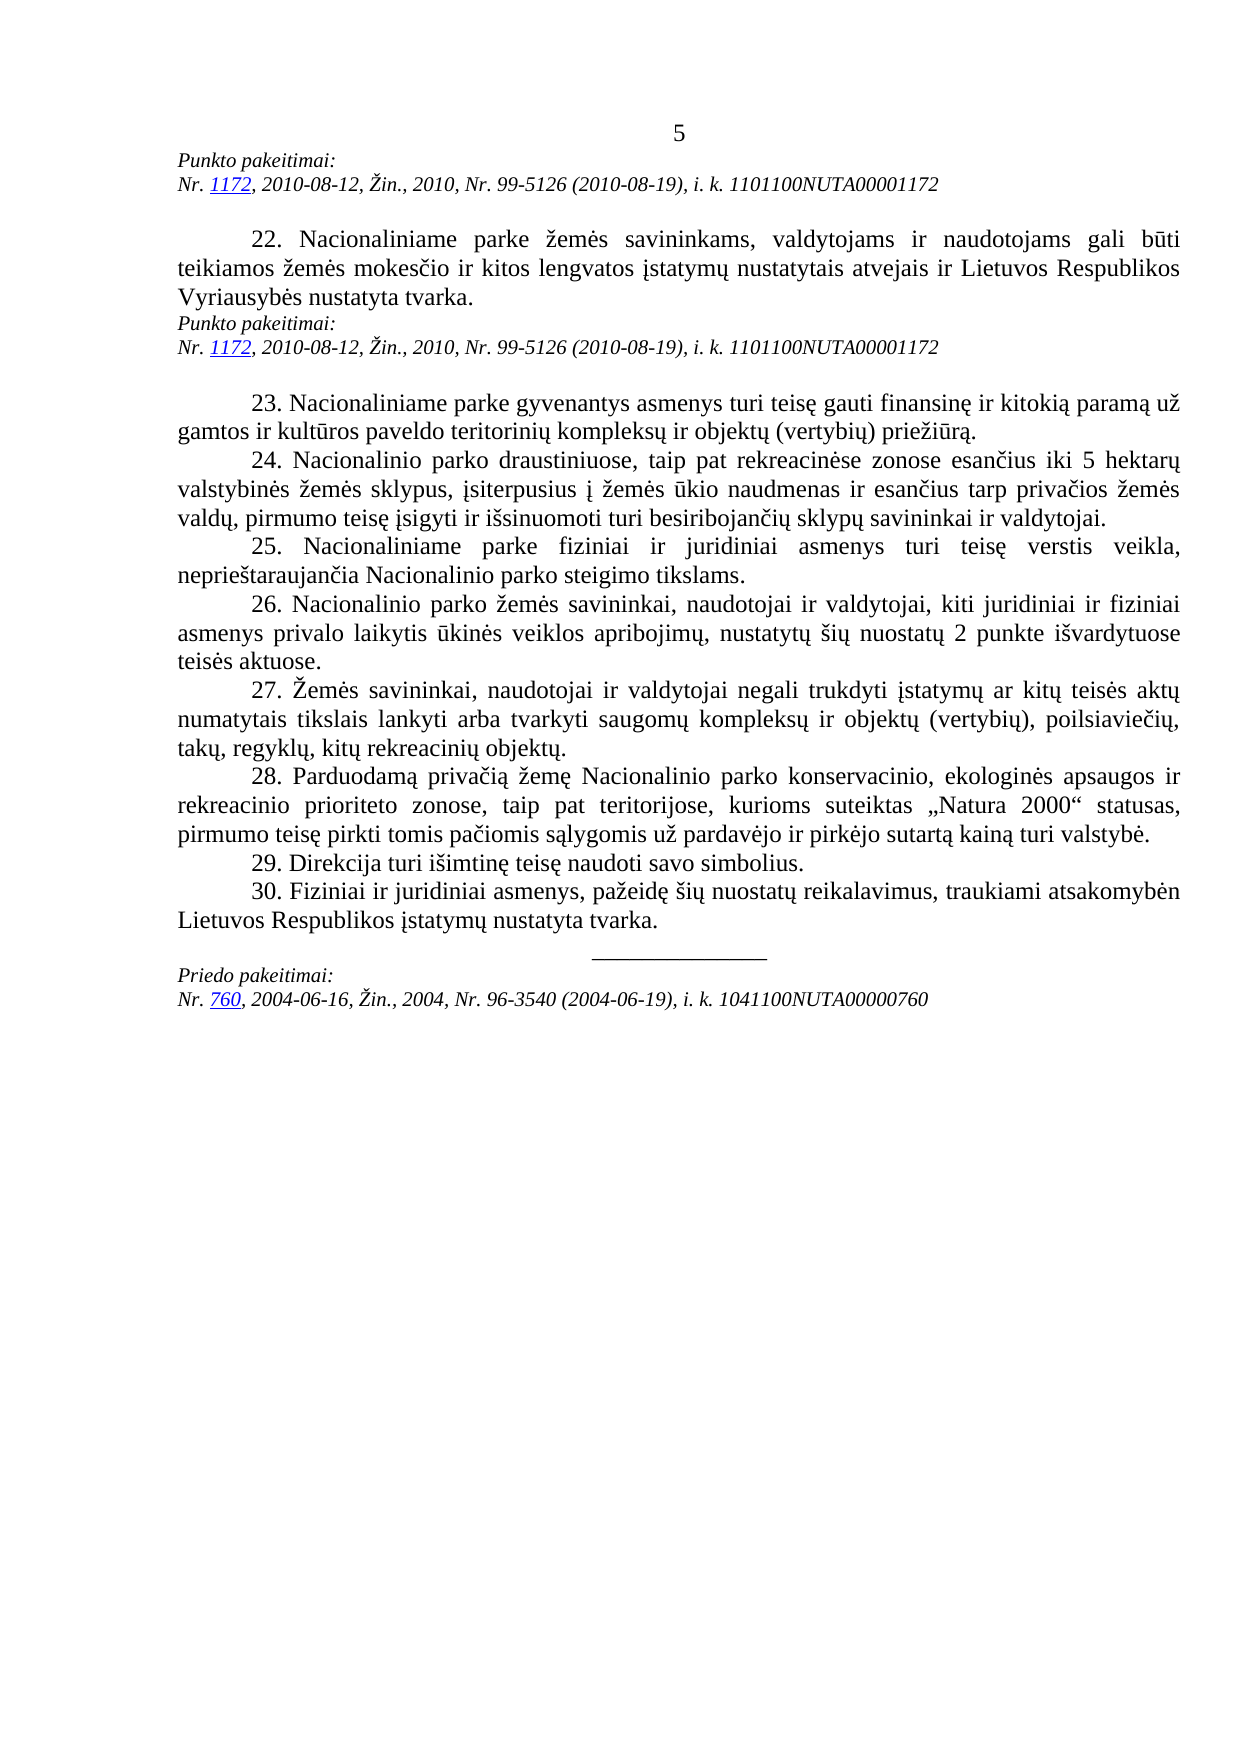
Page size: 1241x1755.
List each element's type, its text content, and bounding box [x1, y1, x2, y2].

text Nr. 1172, 2010-08-12, Žin., 2010, Nr. 99-5126 (2010-08-19), i. k. 1101100NUTA00001172 [177, 335, 1181, 359]
text 24. Nacionalinio parko draustiniuose, taip pat rekreacinėse zonose esančius iki 5 hektarų valstybinės žemės sklypus, įsiterpusius į žemės ūkio naudmenas ir esančius tarp privačios žemės valdų, pirmumo teisę įsigyti ir išsinuomoti turi besiribojančių sklypų savininkai ir valdytojai. [177, 445, 1181, 531]
text 29. Direkcija turi išimtinę teisę naudoti savo simbolius. [177, 848, 1181, 876]
text Punkto pakeitimai: [177, 311, 1181, 335]
text Nr. 760, 2004-06-16, Žin., 2004, Nr. 96-3540 (2004-06-19), i. k. 1041100NUTA00000760 [177, 987, 1181, 1011]
text Priedo pakeitimai: [177, 963, 1181, 987]
text 26. Nacionalinio parko žemės savininkai, naudotojai ir valdytojai, kiti juridiniai ir fiziniai asmenys privalo laikytis ūkinės veiklos apribojimų, nustatytų šių nuostatų 2 punkte išvardytuose teisės aktuose. [177, 589, 1181, 675]
text 27. Žemės savininkai, naudotojai ir valdytojai negali trukdyti įstatymų ar kitų teisės aktų numatytais tikslais lankyti arba tvarkyti saugomų kompleksų ir objektų (vertybių), poilsiaviečių, takų, regyklų, kitų rekreacinių objektų. [177, 675, 1181, 761]
text 28. Parduodamą privačią žemę Nacionalinio parko konservacinio, ekologinės apsaugos ir rekreacinio prioriteto zonose, taip pat teritorijose, kurioms suteiktas „Natura 2000“ statusas, pirmumo teisę pirkti tomis pačiomis sąlygomis už pardavėjo ir pirkėjo sutartą kainą turi valstybė. [177, 761, 1181, 848]
text 22. Nacionaliniame parke žemės savininkams, valdytojams ir naudotojams gali būti teikiamos žemės mokesčio ir kitos lengvatos įstatymų nustatytais atvejais ir Lietuvos Respublikos Vyriausybės nustatyta tvarka. [177, 224, 1181, 311]
text Punkto pakeitimai: [177, 148, 1181, 172]
text 30. Fiziniai ir juridiniai asmenys, pažeidę šių nuostatų reikalavimus, traukiami atsakomybėn Lietuvos Respublikos įstatymų nustatyta tvarka. [177, 876, 1181, 934]
text Nr. 1172, 2010-08-12, Žin., 2010, Nr. 99-5126 (2010-08-19), i. k. 1101100NUTA00001172 [177, 172, 1181, 196]
text ______________ [177, 934, 1181, 963]
text 23. Nacionaliniame parke gyvenantys asmenys turi teisę gauti finansinę ir kitokią paramą už gamtos ir kultūros paveldo teritorinių kompleksų ir objektų (vertybių) priežiūrą. [177, 388, 1181, 445]
text 25. Nacionaliniame parke fiziniai ir juridiniai asmenys turi teisę verstis veikla, neprieštaraujančia Nacionalinio parko steigimo tikslams. [177, 531, 1181, 589]
